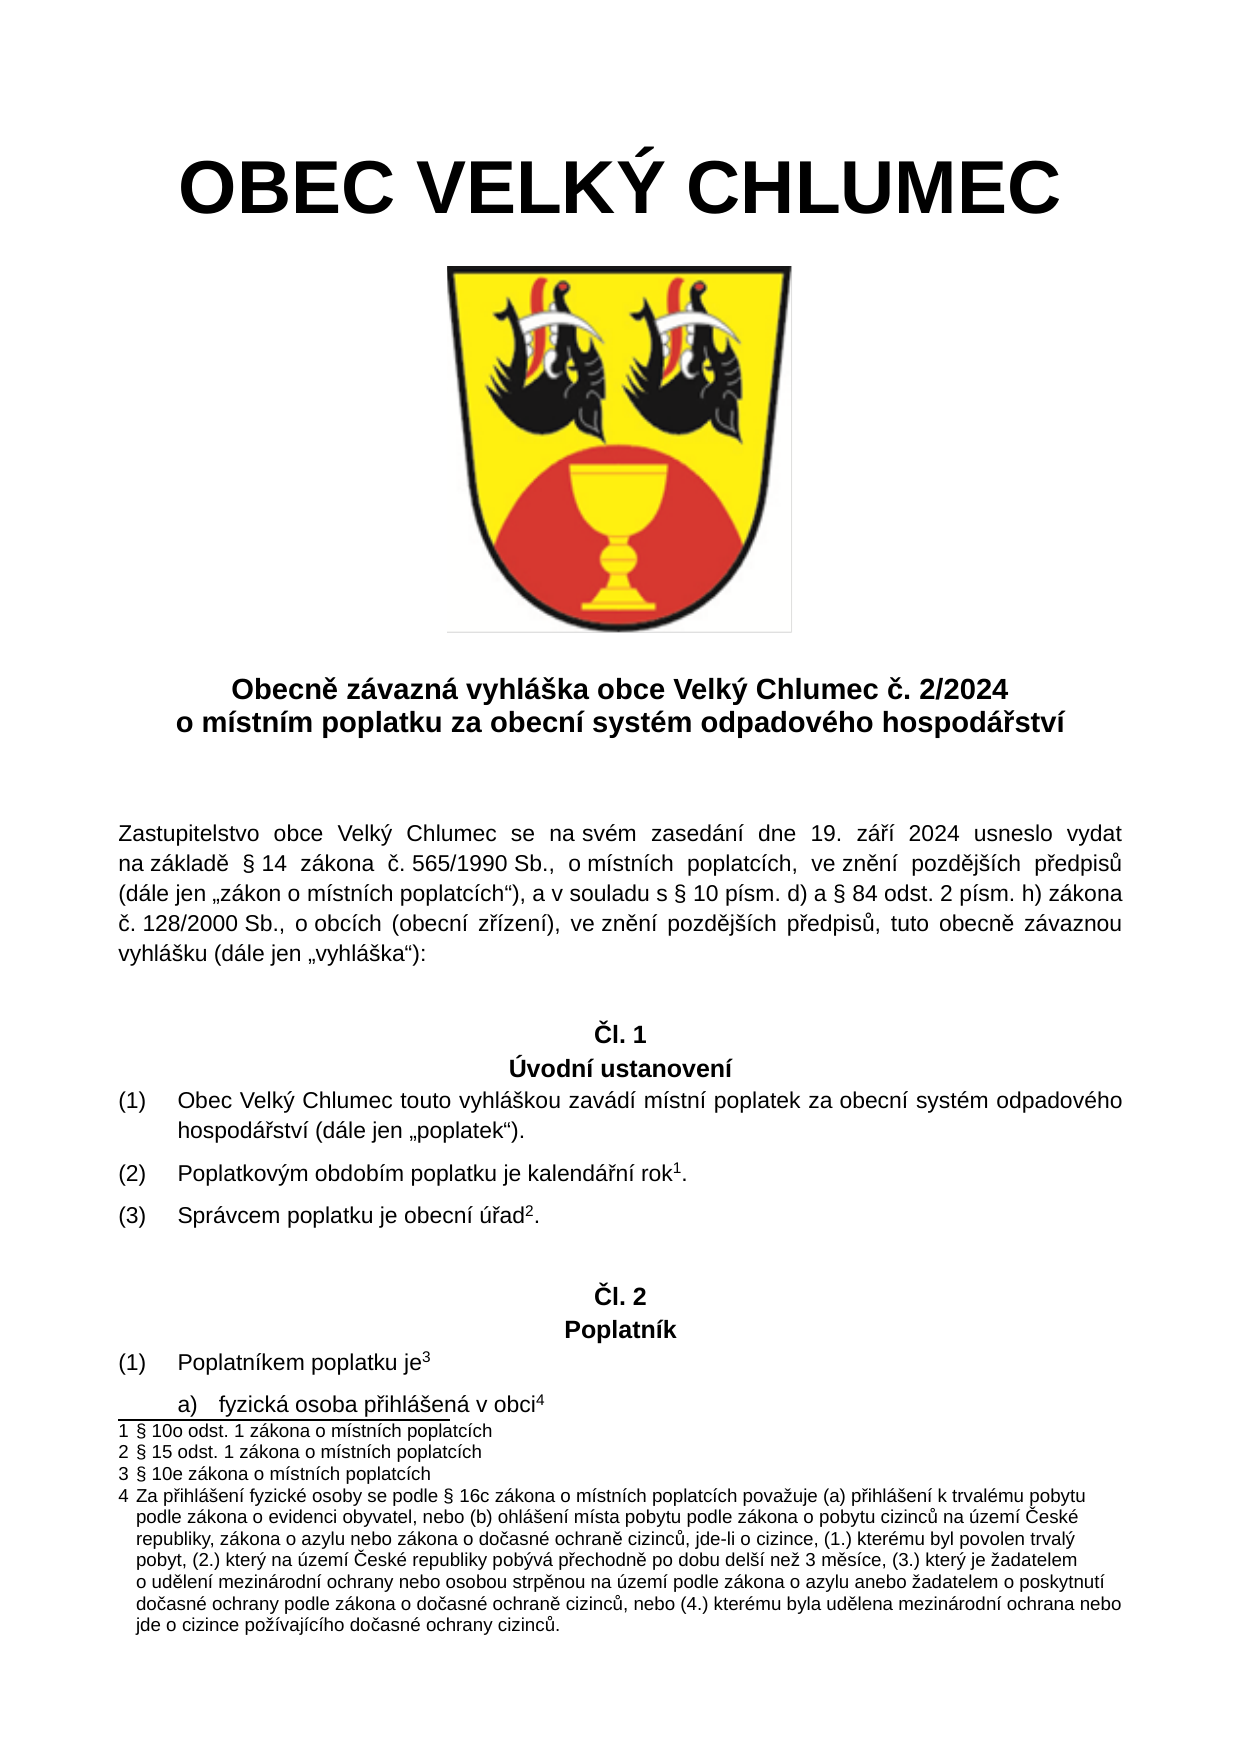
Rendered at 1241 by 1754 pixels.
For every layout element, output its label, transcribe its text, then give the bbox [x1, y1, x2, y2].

list fyzická osoba přihlášená v obci [177, 1391, 1122, 1417]
list Správcem poplatku je obecní úřad. [118, 1202, 1122, 1228]
subtitle Čl. 1 Úvodní ustanovení [118, 1021, 1122, 1082]
list § 10e zákona o místních poplatcích [118, 1463, 1122, 1484]
list Poplatkovým obdobím poplatku je kalendářní rok. [118, 1159, 1122, 1186]
text OBEC VELKÝ CHLUMEC [118, 143, 1122, 229]
list § 10o odst. 1 zákona o místních poplatcích [118, 1420, 1122, 1441]
list Za přihlášení fyzické osoby se podle § 16c zákona o místních poplatcích považuje (a) přihlášení k trvalému pobytu podle zákona o evidenci obyvatel, nebo (b) ohlášení místa pobytu podle zákona o pobytu cizinců na území České republiky, zákona o azylu nebo zákona o dočasné ochraně cizinců, jde-li o cizince, (1.) kterému byl povolen trvalý pobyt, (2.) který na území České republiky pobývá přechodně po dobu delší než 3 měsíce, (3.) který je žadatelem o udělení mezinárodní ochrany nebo osobou strpěnou na území podle zákona o azylu anebo žadatelem o poskytnutí dočasné ochrany podle zákona o dočasné ochraně cizinců, nebo (4.) kterému byla udělena mezinárodní ochrana nebo jde o cizince požívajícího dočasné ochrany cizinců. [118, 1484, 1122, 1635]
subtitle Obecně závazná vyhláška obce Velký Chlumec č. 2/2024 o místním poplatku za obecní systém odpadového hospodářství [118, 672, 1122, 739]
list Poplatníkem poplatku je [118, 1348, 1122, 1375]
list Obec Velký Chlumec touto vyhláškou zavádí místní poplatek za obecní systém odpadového hospodářství (dále jen „poplatek“). [118, 1087, 1122, 1143]
list § 15 odst. 1 zákona o místních poplatcích [118, 1441, 1122, 1463]
text Zastupitelstvo obce Velký Chlumec se na svém zasedání dne 19. září 2024 usneslo vydat na základě § 14 zákona č. 565/1990 Sb., o místních poplatcích, ve znění pozdějších předpisů (dále jen „zákon o místních poplatcích“), a v souladu s § 10 písm. d) a § 84 odst. 2 písm. h) zákona č. 128/2000 Sb., o obcích (obecní zřízení), ve znění pozdějších předpisů, tuto obecně závaznou vyhlášku (dále jen „vyhláška“): [118, 819, 1122, 967]
subtitle Čl. 2 Poplatník [118, 1282, 1122, 1344]
